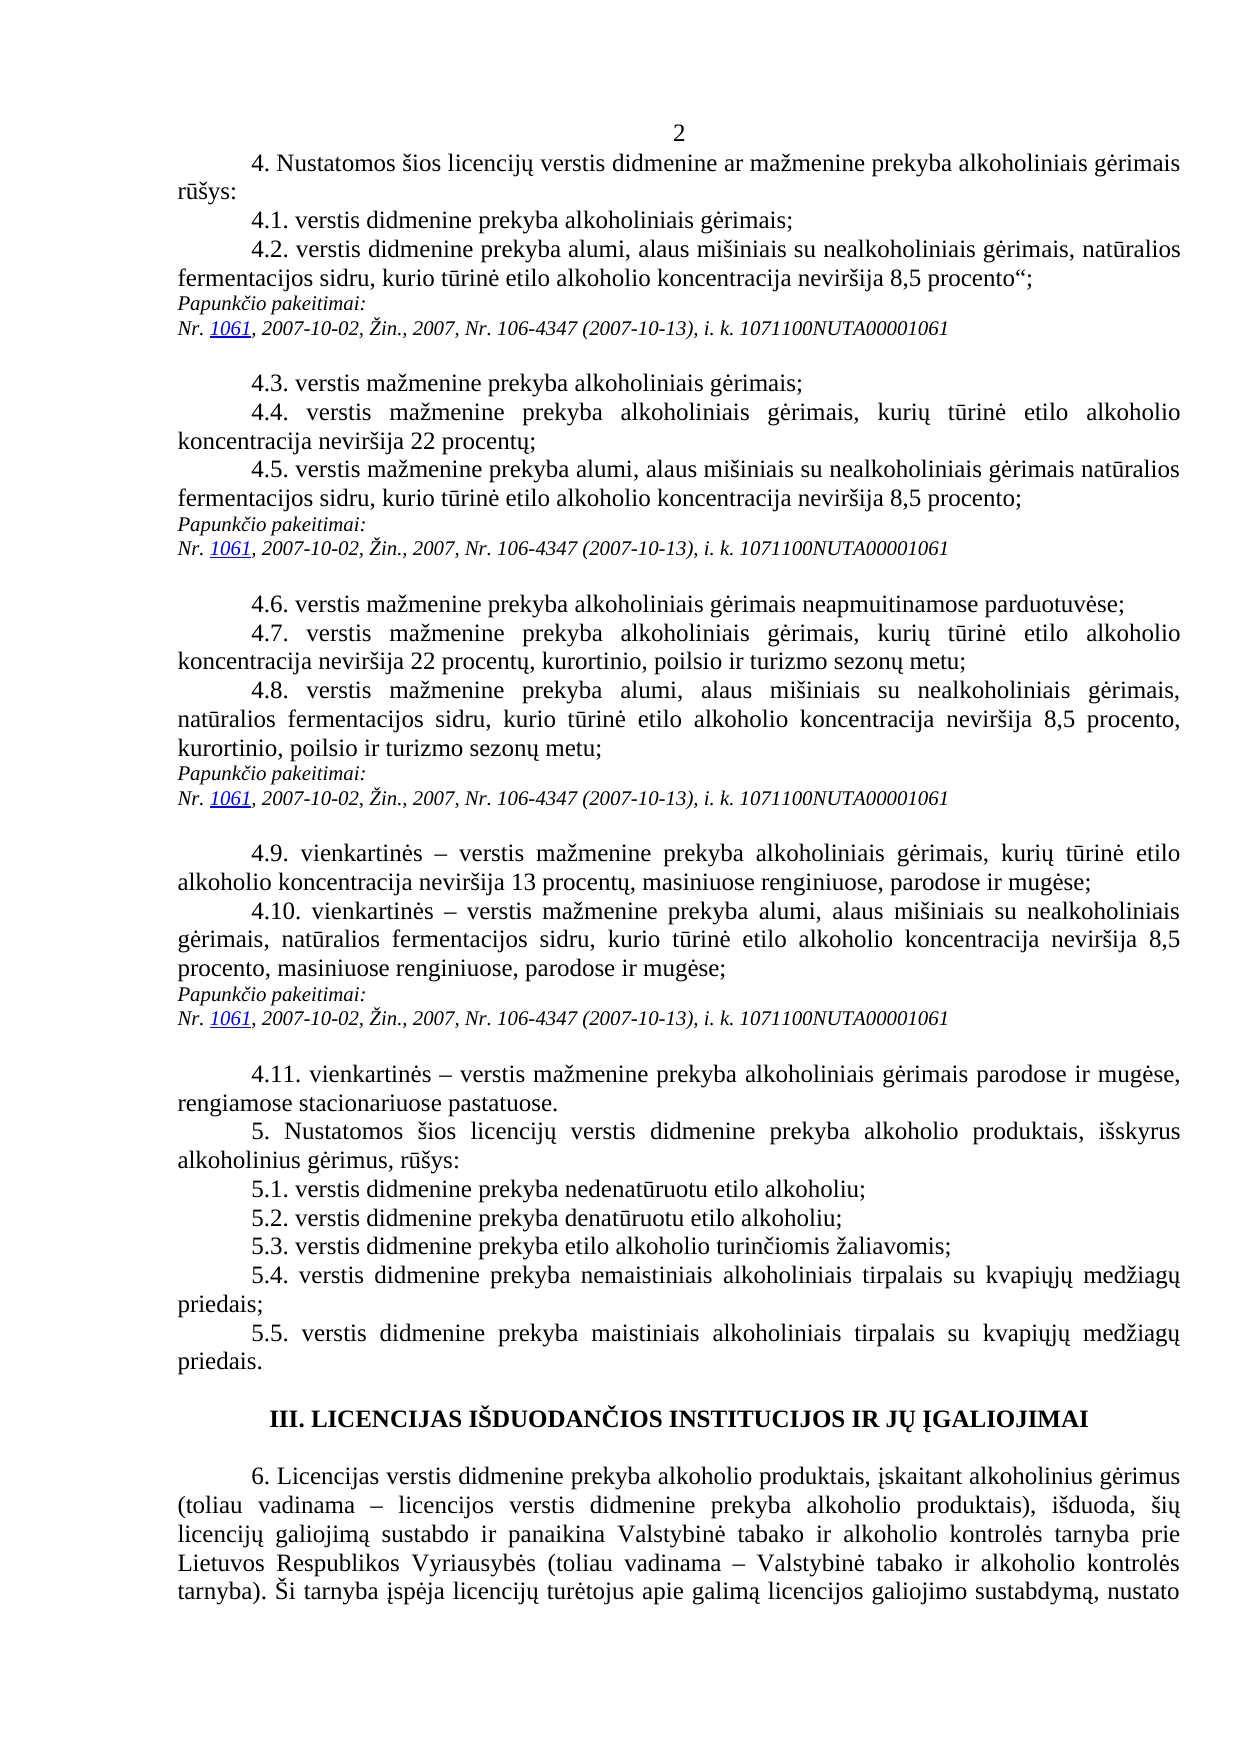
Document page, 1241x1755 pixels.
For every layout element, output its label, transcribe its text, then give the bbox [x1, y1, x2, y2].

text 5.5. verstis didmenine prekyba maistiniais alkoholiniais tirpalais su kvapiųjų medžiagų priedais. [177, 1318, 1181, 1375]
text 4.11. vienkartinės – verstis mažmenine prekyba alkoholiniais gėrimais parodose ir mugėse, rengiamose stacionariuose pastatuose. [177, 1059, 1181, 1116]
text 5.1. verstis didmenine prekyba nedenatūruotu etilo alkoholiu; [177, 1174, 1181, 1203]
text 6. Licencijas verstis didmenine prekyba alkoholio produktais, įskaitant alkoholinius gėrimus (toliau vadinama – licencijos verstis didmenine prekyba alkoholio produktais), išduoda, šių licencijų galiojimą sustabdo ir panaikina Valstybinė tabako ir alkoholio kontrolės tarnyba prie Lietuvos Respublikos Vyriausybės (toliau vadinama – Valstybinė tabako ir alkoholio kontrolės tarnyba). Ši tarnyba įspėja licencijų turėtojus apie galimą licencijos galiojimo sustabdymą, nustato [177, 1461, 1181, 1605]
text 5. Nustatomos šios licencijų verstis didmenine prekyba alkoholio produktais, išskyrus alkoholinius gėrimus, rūšys: [177, 1116, 1181, 1174]
text 4. Nustatomos šios licencijų verstis didmenine ar mažmenine prekyba alkoholiniais gėrimais rūšys: [177, 148, 1181, 205]
text 5.2. verstis didmenine prekyba denatūruotu etilo alkoholiu; [177, 1203, 1181, 1231]
text 4.3. verstis mažmenine prekyba alkoholiniais gėrimais; [177, 368, 1181, 397]
text 4.2. verstis didmenine prekyba alumi, alaus mišiniais su nealkoholiniais gėrimais, natūralios fermentacijos sidru, kurio tūrinė etilo alkoholio koncentracija neviršija 8,5 procento“; [177, 234, 1181, 291]
text 4.1. verstis didmenine prekyba alkoholiniais gėrimais; [177, 205, 1181, 234]
text 5.3. verstis didmenine prekyba etilo alkoholio turinčiomis žaliavomis; [177, 1231, 1181, 1260]
text Nr. 1061, 2007-10-02, Žin., 2007, Nr. 106-4347 (2007-10-13), i. k. 1071100NUTA00001061 [177, 536, 1181, 560]
text Nr. 1061, 2007-10-02, Žin., 2007, Nr. 106-4347 (2007-10-13), i. k. 1071100NUTA00001061 [177, 785, 1181, 809]
text Papunkčio pakeitimai: [177, 291, 1181, 315]
text Papunkčio pakeitimai: [177, 761, 1181, 785]
text 4.9. vienkartinės – verstis mažmenine prekyba alkoholiniais gėrimais, kurių tūrinė etilo alkoholio koncentracija neviršija 13 procentų, masiniuose renginiuose, parodose ir mugėse; [177, 838, 1181, 896]
text 4.10. vienkartinės – verstis mažmenine prekyba alumi, alaus mišiniais su nealkoholiniais gėrimais, natūralios fermentacijos sidru, kurio tūrinė etilo alkoholio koncentracija neviršija 8,5 procento, masiniuose renginiuose, parodose ir mugėse; [177, 896, 1181, 982]
text 4.7. verstis mažmenine prekyba alkoholiniais gėrimais, kurių tūrinė etilo alkoholio koncentracija neviršija 22 procentų, kurortinio, poilsio ir turizmo sezonų metu; [177, 618, 1181, 675]
text 4.4. verstis mažmenine prekyba alkoholiniais gėrimais, kurių tūrinė etilo alkoholio koncentracija neviršija 22 procentų; [177, 397, 1181, 454]
text 5.4. verstis didmenine prekyba nemaistiniais alkoholiniais tirpalais su kvapiųjų medžiagų priedais; [177, 1260, 1181, 1318]
text 4.6. verstis mažmenine prekyba alkoholiniais gėrimais neapmuitinamose parduotuvėse; [177, 589, 1181, 618]
text 4.8. verstis mažmenine prekyba alumi, alaus mišiniais su nealkoholiniais gėrimais, natūralios fermentacijos sidru, kurio tūrinė etilo alkoholio koncentracija neviršija 8,5 procento, kurortinio, poilsio ir turizmo sezonų metu; [177, 675, 1181, 761]
text Papunkčio pakeitimai: [177, 982, 1181, 1006]
text 4.5. verstis mažmenine prekyba alumi, alaus mišiniais su nealkoholiniais gėrimais natūralios fermentacijos sidru, kurio tūrinė etilo alkoholio koncentracija neviršija 8,5 procento; [177, 454, 1181, 512]
text Nr. 1061, 2007-10-02, Žin., 2007, Nr. 106-4347 (2007-10-13), i. k. 1071100NUTA00001061 [177, 1006, 1181, 1030]
text Papunkčio pakeitimai: [177, 512, 1181, 536]
text III. LICENCIJAS IŠDUODANČIOS INSTITUCIJOS IR JŲ ĮGALIOJIMAI [177, 1404, 1181, 1433]
text Nr. 1061, 2007-10-02, Žin., 2007, Nr. 106-4347 (2007-10-13), i. k. 1071100NUTA00001061 [177, 315, 1181, 339]
